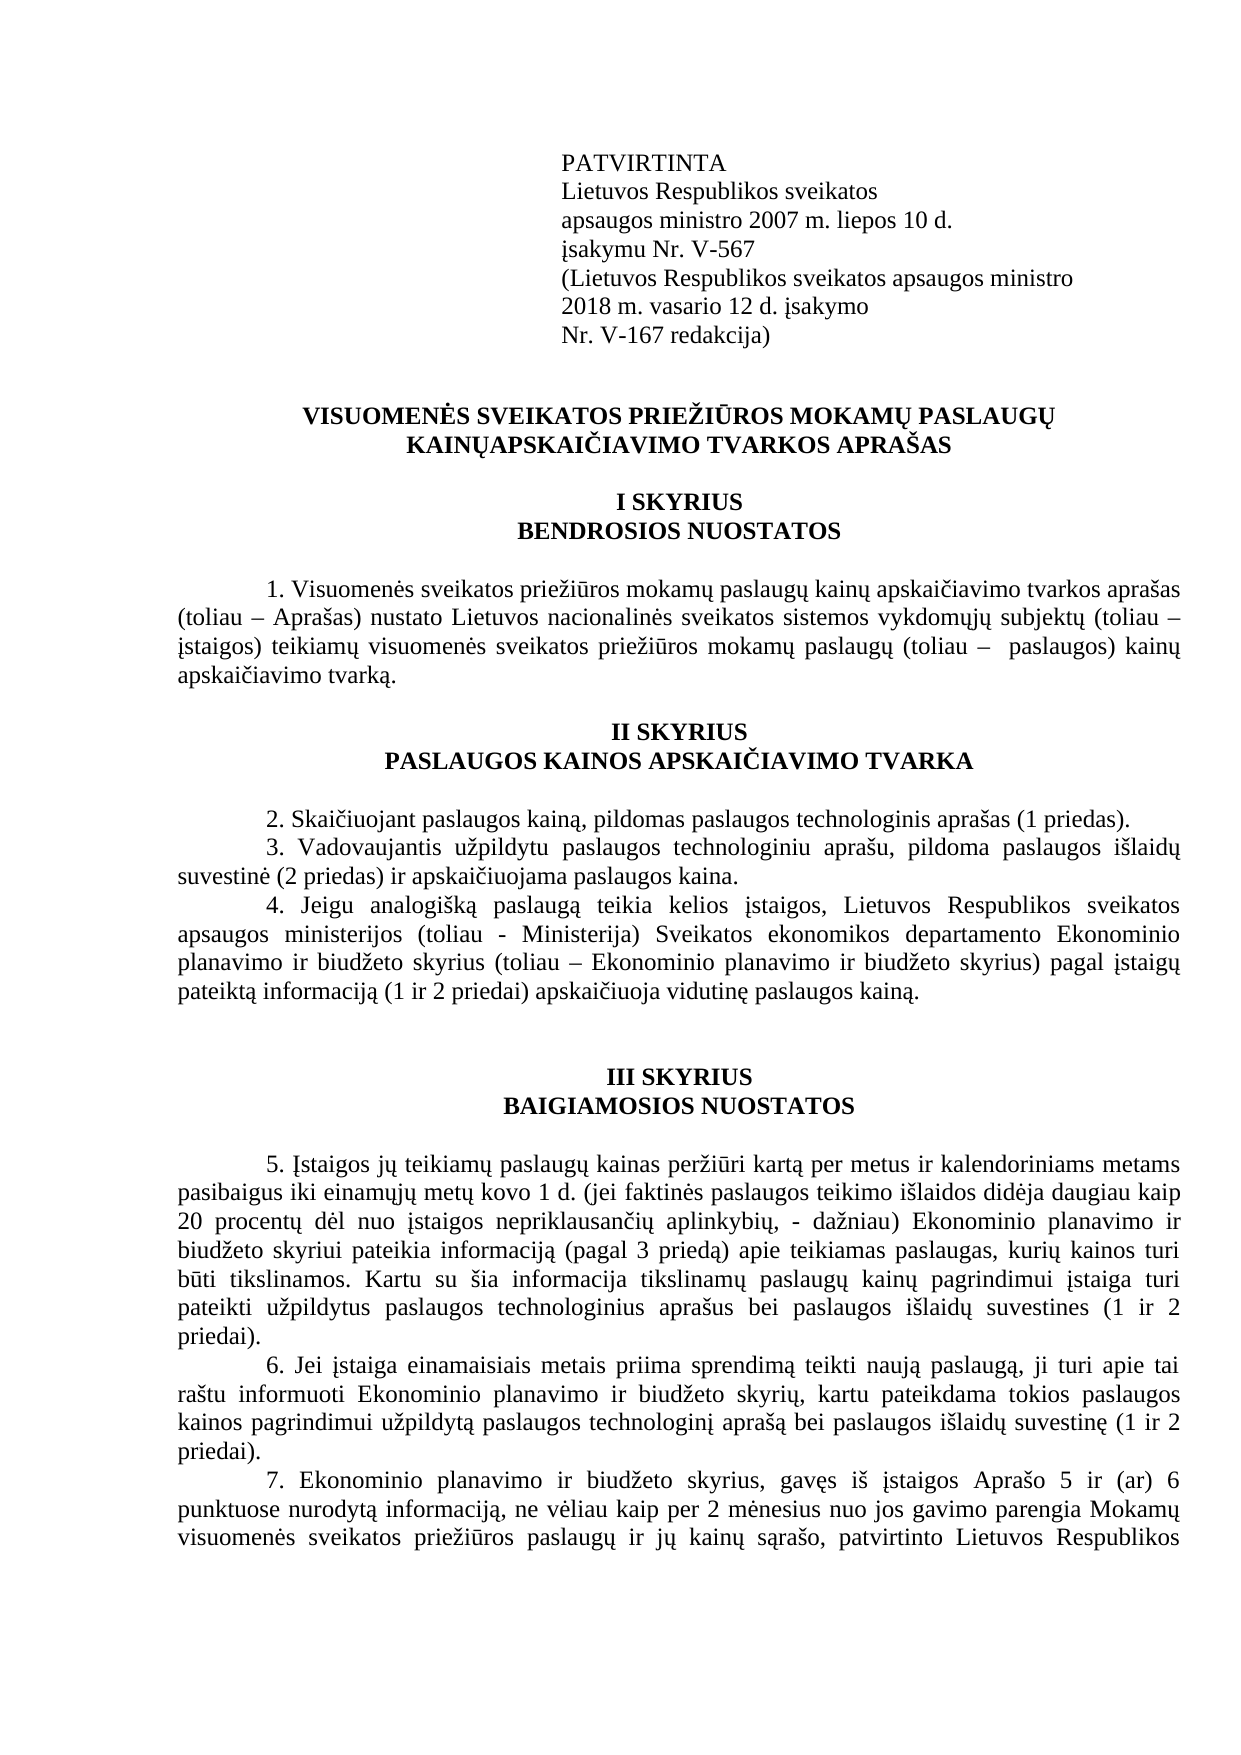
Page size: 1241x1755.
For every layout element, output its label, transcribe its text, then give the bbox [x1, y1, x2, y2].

text I SKYRIUS [177, 487, 1181, 516]
text 2018 m. vasario 12 d. įsakymo [177, 291, 1181, 320]
text II SKYRIUS [177, 717, 1181, 746]
text Nr. V-167 redakcija) [177, 320, 1181, 349]
text III SKYRIUS [177, 1062, 1181, 1091]
text PATVIRTINTA [177, 148, 1181, 176]
text (Lietuvos Respublikos sveikatos apsaugos ministro [177, 263, 1181, 291]
text apsaugos ministro 2007 m. liepos 10 d. [177, 205, 1181, 234]
text 5. Įstaigos jų teikiamų paslaugų kainas peržiūri kartą per metus ir kalendoriniams metams pasibaigus iki einamųjų metų kovo 1 d. (jei faktinės paslaugos teikimo išlaidos didėja daugiau kaip 20 procentų dėl nuo įstaigos nepriklausančių aplinkybių, - dažniau) Ekonominio planavimo ir biudžeto skyriui pateikia informaciją (pagal 3 priedą) apie teikiamas paslaugas, kurių kainos turi būti tikslinamos. Kartu su šia informacija tikslinamų paslaugų kainų pagrindimui įstaiga turi pateikti užpildytus paslaugos technologinius aprašus bei paslaugos išlaidų suvestines (1 ir 2 priedai). [177, 1149, 1181, 1350]
text 4. Jeigu analogišką paslaugą teikia kelios įstaigos, Lietuvos Respublikos sveikatos apsaugos ministerijos (toliau - Ministerija) Sveikatos ekonomikos departamento Ekonominio planavimo ir biudžeto skyrius (toliau – Ekonominio planavimo ir biudžeto skyrius) pagal įstaigų pateiktą informaciją (1 ir 2 priedai) apskaičiuoja vidutinę paslaugos kainą. [177, 890, 1181, 1005]
text 7. Ekonominio planavimo ir biudžeto skyrius, gavęs iš įstaigos Aprašo 5 ir (ar) 6 punktuose nurodytą informaciją, ne vėliau kaip per 2 mėnesius nuo jos gavimo parengia Mokamų visuomenės sveikatos priežiūros paslaugų ir jų kainų sąrašo, patvirtinto Lietuvos Respublikos [177, 1465, 1181, 1551]
text BENDROSIOS NUOSTATOS [177, 516, 1181, 545]
text Lietuvos Respublikos sveikatos [177, 176, 1181, 205]
text 6. Jei įstaiga einamaisiais metais priima sprendimą teikti naują paslaugą, ji turi apie tai raštu informuoti Ekonominio planavimo ir biudžeto skyrių, kartu pateikdama tokios paslaugos kainos pagrindimui užpildytą paslaugos technologinį aprašą bei paslaugos išlaidų suvestinę (1 ir 2 priedai). [177, 1350, 1181, 1465]
text PASLAUGOS KAINOS APSKAIČIAVIMO TVARKA [177, 746, 1181, 775]
text 2. Skaičiuojant paslaugos kainą, pildomas paslaugos technologinis aprašas (1 priedas). [177, 804, 1181, 832]
text 1. Visuomenės sveikatos priežiūros mokamų paslaugų kainų apskaičiavimo tvarkos aprašas (toliau – Aprašas) nustato Lietuvos nacionalinės sveikatos sistemos vykdomųjų subjektų (toliau – įstaigos) teikiamų visuomenės sveikatos priežiūros mokamų paslaugų (toliau – paslaugos) kainų apskaičiavimo tvarką. [177, 574, 1181, 689]
text VISUOMENĖS SVEIKATOS PRIEŽIŪROS MOKAMŲ PASLAUGŲ KAINŲAPSKAIČIAVIMO TVARKOS APRAŠAS [177, 401, 1181, 459]
text įsakymu Nr. V-567 [177, 234, 1181, 263]
text 3. Vadovaujantis užpildytu paslaugos technologiniu aprašu, pildoma paslaugos išlaidų suvestinė (2 priedas) ir apskaičiuojama paslaugos kaina. [177, 832, 1181, 890]
text BAIGIAMOSIOS NUOSTATOS [177, 1091, 1181, 1120]
